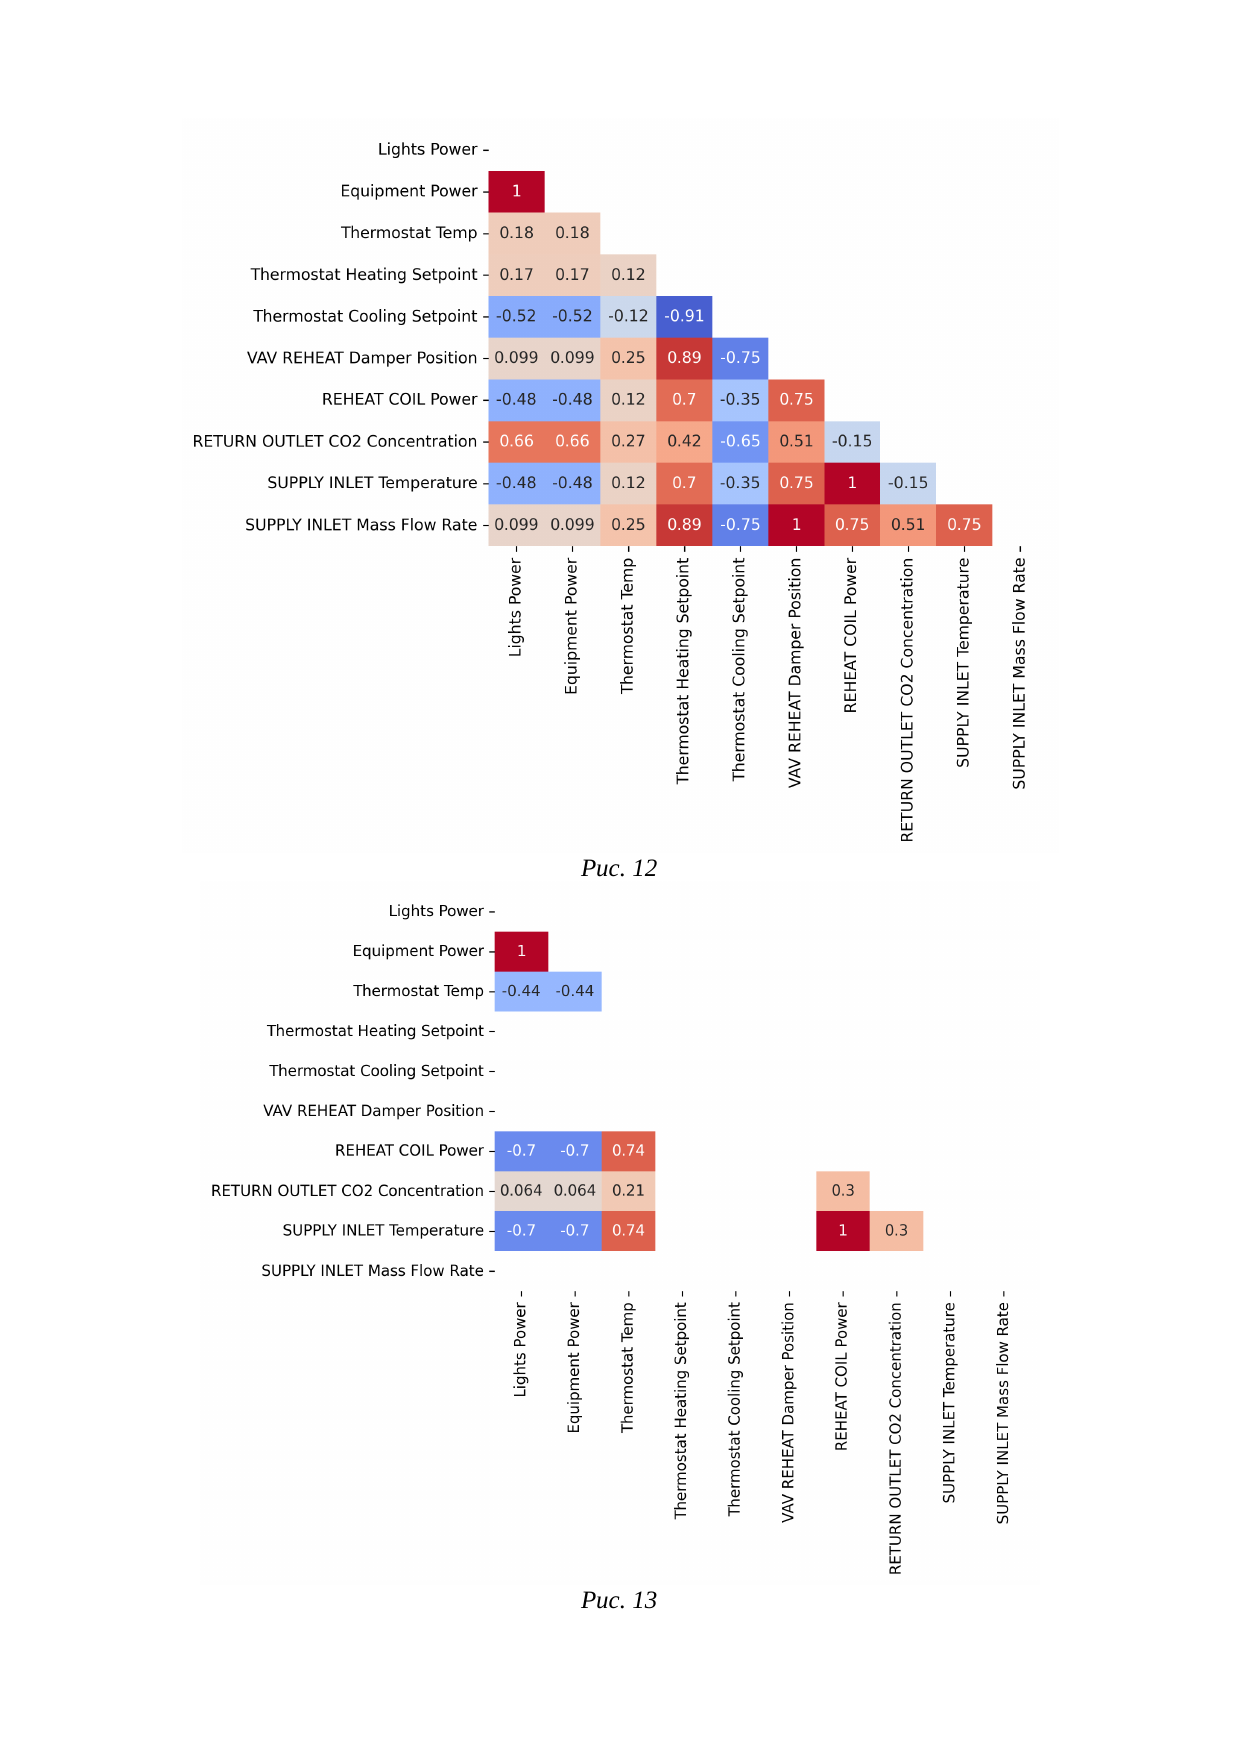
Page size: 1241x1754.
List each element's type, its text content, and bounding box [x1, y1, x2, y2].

picture [200, 881, 1040, 1585]
text Рис. 12 [118, 853, 1122, 882]
text Рис. 13 [118, 882, 1122, 1614]
picture [181, 118, 1059, 853]
